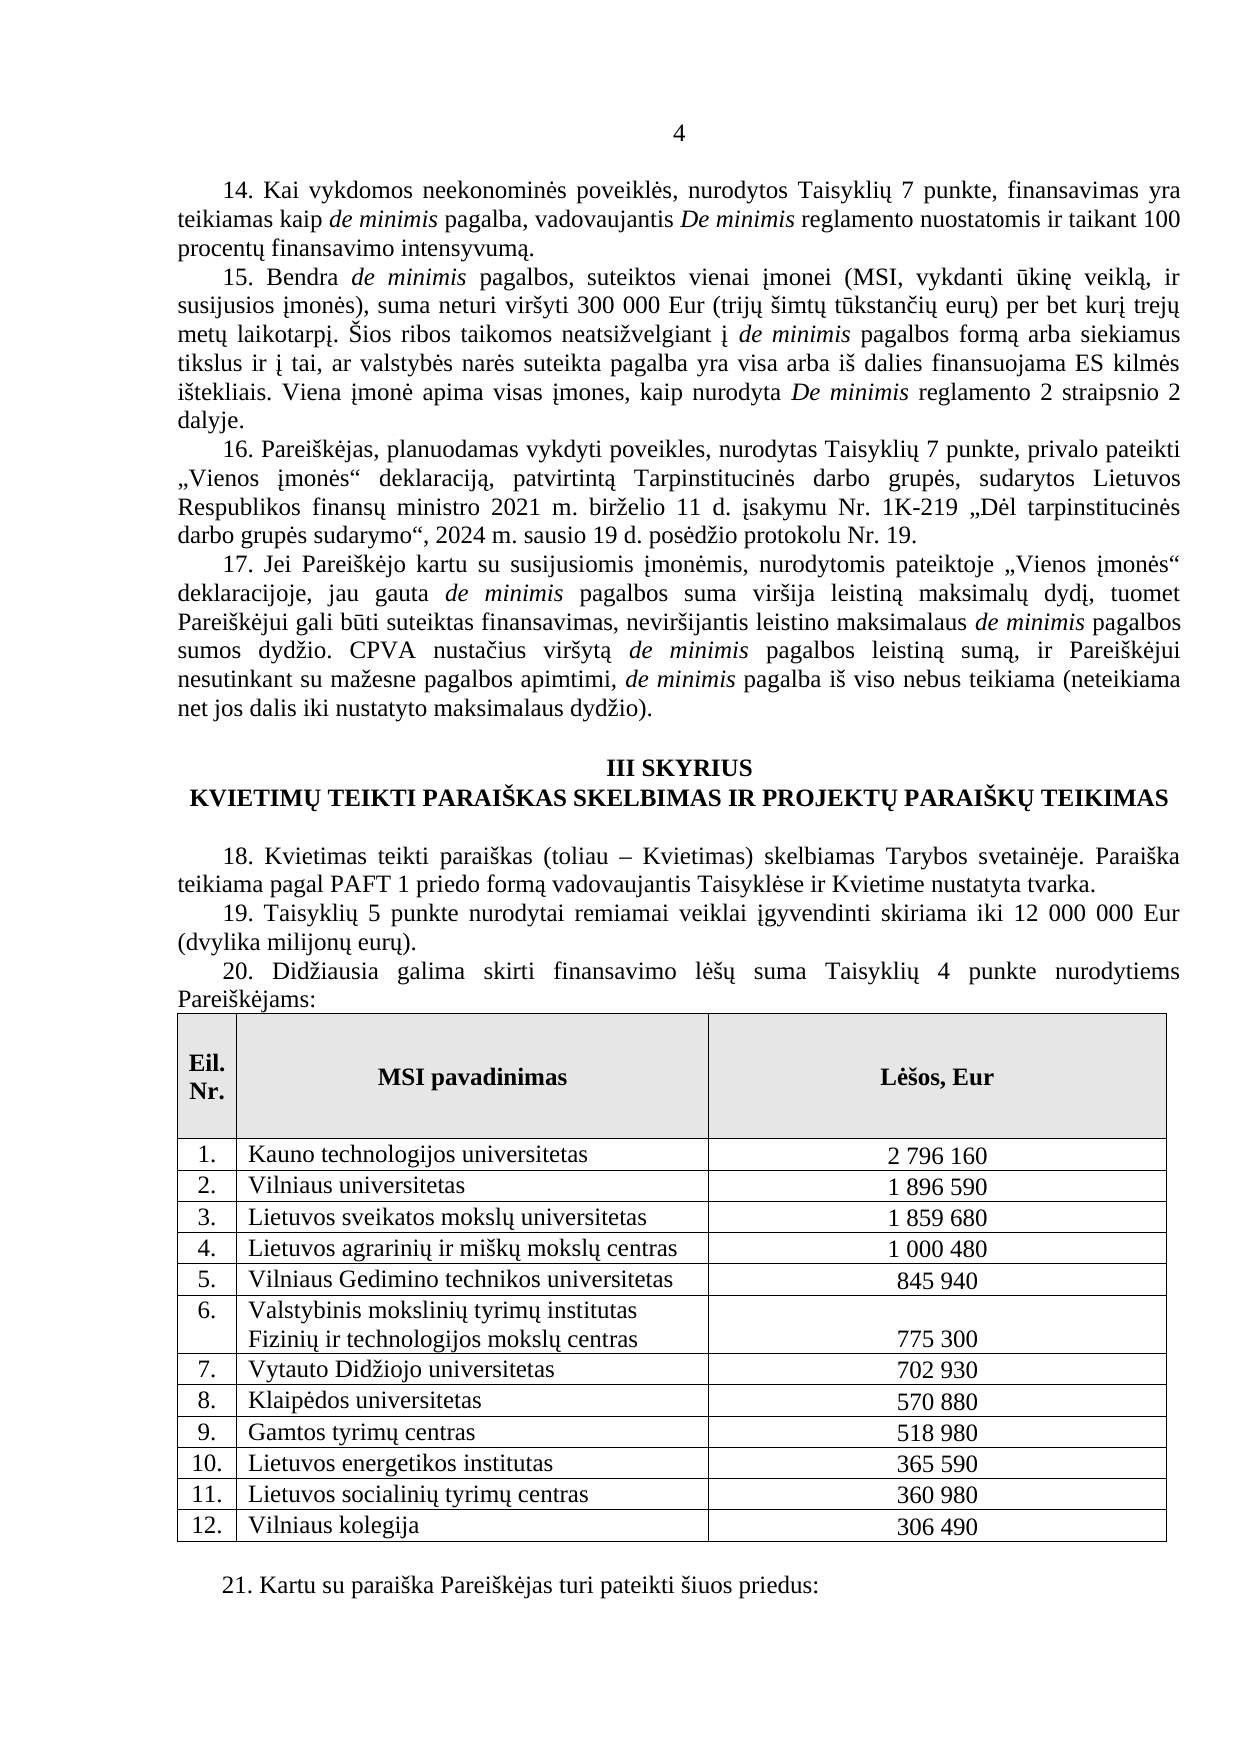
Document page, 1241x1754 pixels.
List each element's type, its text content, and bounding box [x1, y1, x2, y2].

table_cell 3. [178, 1202, 236, 1232]
table_cell Vytauto Didžiojo universitetas [237, 1354, 708, 1384]
table_header MSI pavadinimas [237, 1014, 708, 1138]
table_cell Valstybinis mokslinių tyrimų institutas Fizinių ir technologijos mokslų centras [237, 1296, 708, 1353]
table_cell 702 930 [709, 1354, 1166, 1384]
text 17. Jei Pareiškėjo kartu su susijusiomis įmonėmis, nurodytomis pateiktoje „Vienos įmonės“ deklaracijoje, jau gauta de minimis pagalbos suma viršija leistiną maksimalų dydį, tuomet Pareiškėjui gali būti suteiktas finansavimas, neviršijantis leistino maksimalaus de minimis pagalbos sumos dydžio. CPVA nustačius viršytą de minimis pagalbos leistiną sumą, ir Pareiškėjui nesutinkant su mažesne pagalbos apimtimi, de minimis pagalba iš viso nebus teikiama (neteikiama net jos dalis iki nustatyto maksimalaus dydžio). [177, 549, 1181, 722]
table_cell Lietuvos sveikatos mokslų universitetas [237, 1202, 708, 1232]
text 21. Kartu su paraiška Pareiškėjas turi pateikti šiuos priedus: [177, 1570, 1181, 1599]
text 15. Bendra de minimis pagalbos, suteiktos vienai įmonei (MSI, vykdanti ūkinę veiklą, ir susijusios įmonės), suma neturi viršyti 300 000 Eur (trijų šimtų tūkstančių eurų) per bet kurį trejų metų laikotarpį. Šios ribos taikomos neatsižvelgiant į de minimis pagalbos formą arba siekiamus tikslus ir į tai, ar valstybės narės suteikta pagalba yra visa arba iš dalies finansuojama ES kilmės ištekliais. Viena įmonė apima visas įmones, kaip nurodyta De minimis reglamento 2 straipsnio 2 dalyje. [177, 262, 1181, 434]
table_cell 1 896 590 [709, 1171, 1166, 1201]
table_cell Kauno technologijos universitetas [237, 1139, 708, 1169]
table_cell 10. [178, 1448, 236, 1478]
table_cell 5. [178, 1264, 236, 1294]
text III SKYRIUS [177, 753, 1181, 781]
table_cell Lietuvos energetikos institutas [237, 1448, 708, 1478]
table_cell Lietuvos socialinių tyrimų centras [237, 1479, 708, 1509]
text 19. Taisyklių 5 punkte nurodytai remiamai veiklai įgyvendinti skiriama iki 12 000 000 Eur (dvylika milijonų eurų). [177, 898, 1181, 956]
table_cell 8. [178, 1385, 236, 1416]
table_cell 775 300 [709, 1296, 1166, 1353]
table_cell 360 980 [709, 1479, 1166, 1509]
table_cell Vilniaus universitetas [237, 1171, 708, 1201]
table_cell Gamtos tyrimų centras [237, 1417, 708, 1447]
table_cell Vilniaus Gedimino technikos universitetas [237, 1264, 708, 1294]
table_header Lėšos, Eur [709, 1014, 1166, 1138]
text 20. Didžiausia galima skirti finansavimo lėšų suma Taisyklių 4 punkte nurodytiems Pareiškėjams: [177, 956, 1181, 1013]
table_cell 4. [178, 1233, 236, 1263]
table_cell Vilniaus kolegija [237, 1510, 708, 1541]
table_cell 365 590 [709, 1448, 1166, 1478]
table_cell 9. [178, 1417, 236, 1447]
table_cell 518 980 [709, 1417, 1166, 1447]
table_cell 1. [178, 1139, 236, 1169]
table_cell 11. [178, 1479, 236, 1509]
table_cell 2. [178, 1171, 236, 1201]
table_cell 1 000 480 [709, 1233, 1166, 1263]
table_cell 2 796 160 [709, 1139, 1166, 1169]
text KVIETIMŲ TEIKTI PARAIŠKAS SKELBIMAS IR PROJEKTŲ PARAIŠKŲ TEIKIMAS [177, 783, 1181, 812]
table_cell Lietuvos agrarinių ir miškų mokslų centras [237, 1233, 708, 1263]
text 18. Kvietimas teikti paraiškas (toliau – Kvietimas) skelbiamas Tarybos svetainėje. Paraiška teikiama pagal PAFT 1 priedo formą vadovaujantis Taisyklėse ir Kvietime nustatyta tvarka. [177, 841, 1181, 898]
text 14. Kai vykdomos neekonominės poveiklės, nurodytos Taisyklių 7 punkte, finansavimas yra teikiamas kaip de minimis pagalba, vadovaujantis De minimis reglamento nuostatomis ir taikant 100 procentų finansavimo intensyvumą. [177, 176, 1181, 262]
table_cell 570 880 [709, 1385, 1166, 1416]
table_cell 845 940 [709, 1264, 1166, 1294]
text 16. Pareiškėjas, planuodamas vykdyti poveikles, nurodytas Taisyklių 7 punkte, privalo pateikti „Vienos įmonės“ deklaraciją, patvirtintą Tarpinstitucinės darbo grupės, sudarytos Lietuvos Respublikos finansų ministro 2021 m. birželio 11 d. įsakymu Nr. 1K-219 „Dėl tarpinstitucinės darbo grupės sudarymo“, 2024 m. sausio 19 d. posėdžio protokolu Nr. 19. [177, 434, 1181, 549]
table_cell 7. [178, 1354, 236, 1384]
table_cell 12. [178, 1510, 236, 1541]
table_cell 306 490 [709, 1510, 1166, 1541]
table_cell 1 859 680 [709, 1202, 1166, 1232]
table_header Eil. Nr. [178, 1014, 236, 1138]
table_cell Klaipėdos universitetas [237, 1385, 708, 1416]
table_cell 6. [178, 1296, 236, 1353]
